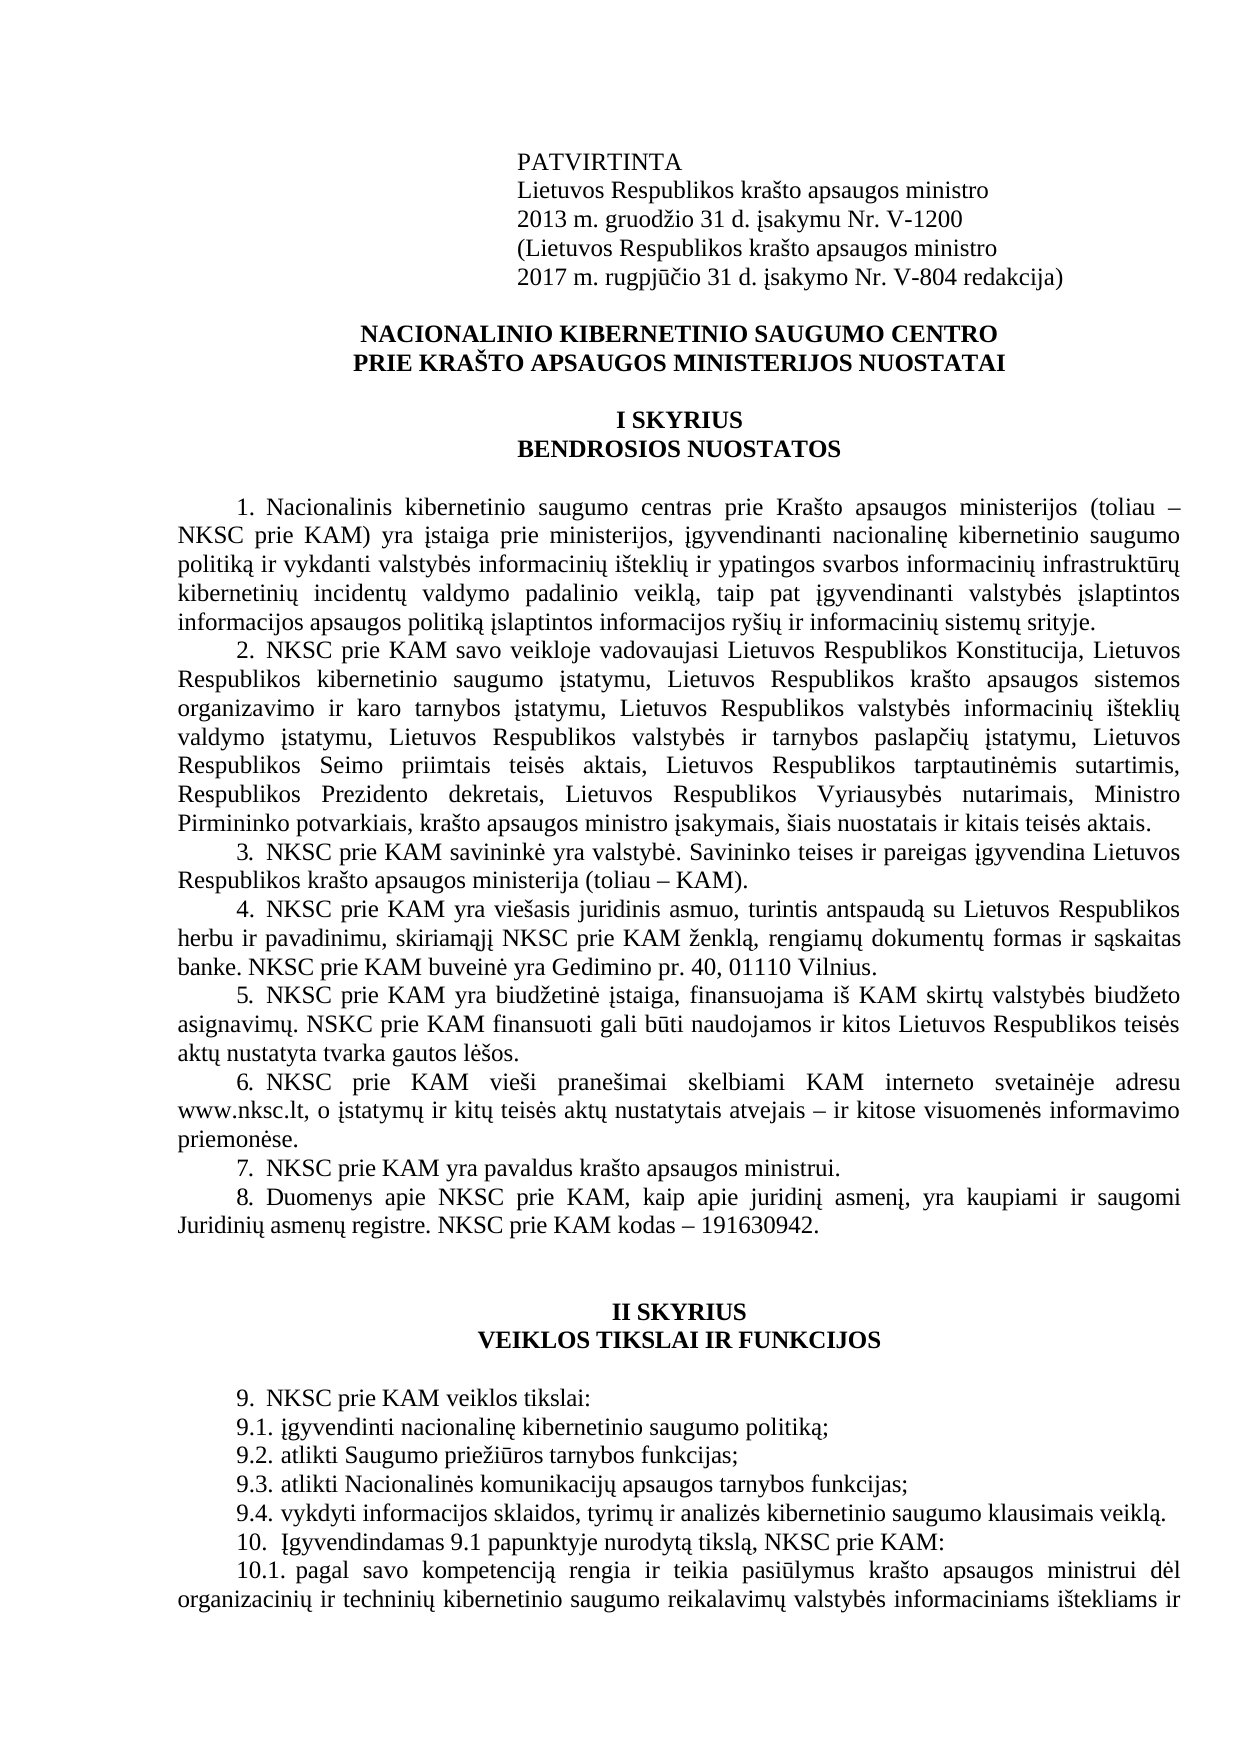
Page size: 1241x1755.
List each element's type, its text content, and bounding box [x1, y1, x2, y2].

text 7. NKSC prie KAM yra pavaldus krašto apsaugos ministrui. [177, 1153, 1181, 1182]
text 9.4. vykdyti informacijos sklaidos, tyrimų ir analizės kibernetinio saugumo klausimais veiklą. [236, 1498, 1181, 1527]
text 9.2. atlikti Saugumo priežiūros tarnybos funkcijas; [236, 1441, 1181, 1469]
text Lietuvos Respublikos krašto apsaugos ministro [177, 176, 1181, 204]
text Nacionalinio kibernetinio saugumo centrO [177, 319, 1181, 348]
text I SKYRIUS [177, 406, 1181, 434]
text 2017 m. rugpjūčio 31 d. įsakymo Nr. V-804 redakcija) [177, 262, 1181, 291]
text 8. Duomenys apie NKSC prie KAM, kaip apie juridinį asmenį, yra kaupiami ir saugomi Juridinių asmenų registre. NKSC prie KAM kodas – 191630942. [177, 1182, 1181, 1239]
text 9.3. atlikti Nacionalinės komunikacijų apsaugos tarnybos funkcijas; [236, 1469, 1181, 1498]
text 10. Įgyvendindamas 9.1 papunktyje nurodytą tikslą, NKSC prie KAM: [177, 1527, 1181, 1556]
text PRIE KRAŠTO APSAUGOS MINISTERIJOS NUOSTATAI [177, 348, 1181, 377]
text PATVIRTINTA [177, 147, 1181, 176]
text 5. NKSC prie KAM yra biudžetinė įstaiga, finansuojama iš KAM skirtų valstybės biudžeto asignavimų. NSKC prie KAM finansuoti gali būti naudojamos ir kitos Lietuvos Respublikos teisės aktų nustatyta tvarka gautos lėšos. [177, 981, 1181, 1067]
text VEIKLOS TIKSLAI IR FUNKCIJOS [177, 1326, 1181, 1354]
text 2013 m. gruodžio 31 d. įsakymu Nr. V-1200 [177, 204, 1181, 233]
text 2. NKSC prie KAM savo veikloje vadovaujasi Lietuvos Respublikos Konstitucija, Lietuvos Respublikos kibernetinio saugumo įstatymu, Lietuvos Respublikos krašto apsaugos sistemos organizavimo ir karo tarnybos įstatymu, Lietuvos Respublikos valstybės informacinių išteklių valdymo įstatymu, Lietuvos Respublikos valstybės ir tarnybos paslapčių įstatymu, Lietuvos Respublikos Seimo priimtais teisės aktais, Lietuvos Respublikos tarptautinėmis sutartimis, Respublikos Prezidento dekretais, Lietuvos Respublikos Vyriausybės nutarimais, Ministro Pirmininko potvarkiais, krašto apsaugos ministro įsakymais, šiais nuostatais ir kitais teisės aktais. [177, 636, 1181, 837]
text 6. NKSC prie KAM vieši pranešimai skelbiami KAM interneto svetainėje adresu www.nksc.lt, o įstatymų ir kitų teisės aktų nustatytais atvejais – ir kitose visuomenės informavimo priemonėse. [177, 1067, 1181, 1153]
text 4. NKSC prie KAM yra viešasis juridinis asmuo, turintis antspaudą su Lietuvos Respublikos herbu ir pavadinimu, skiriamąjį NKSC prie KAM ženklą, rengiamų dokumentų formas ir sąskaitas banke. NKSC prie KAM buveinė yra Gedimino pr. 40, 01110 Vilnius. [177, 894, 1181, 981]
text II SKYRIUS [177, 1297, 1181, 1326]
text 9. NKSC prie KAM veiklos tikslai: [177, 1383, 1181, 1412]
text 10.1. pagal savo kompetenciją rengia ir teikia pasiūlymus krašto apsaugos ministrui dėl organizacinių ir techninių kibernetinio saugumo reikalavimų valstybės informaciniams ištekliams ir [177, 1556, 1181, 1613]
text BENDROSIOS NUOSTATOS [177, 434, 1181, 463]
text (Lietuvos Respublikos krašto apsaugos ministro [177, 233, 1181, 262]
text 3. NKSC prie KAM savininkė yra valstybė. Savininko teises ir pareigas įgyvendina Lietuvos Respublikos krašto apsaugos ministerija (toliau – KAM). [177, 837, 1181, 894]
text 1. Nacionalinis kibernetinio saugumo centras prie Krašto apsaugos ministerijos (toliau – NKSC prie KAM) yra įstaiga prie ministerijos, įgyvendinanti nacionalinę kibernetinio saugumo politiką ir vykdanti valstybės informacinių išteklių ir ypatingos svarbos informacinių infrastruktūrų kibernetinių incidentų valdymo padalinio veiklą, taip pat įgyvendinanti valstybės įslaptintos informacijos apsaugos politiką įslaptintos informacijos ryšių ir informacinių sistemų srityje. [177, 492, 1181, 636]
text 9.1. įgyvendinti nacionalinę kibernetinio saugumo politiką; [177, 1412, 1181, 1441]
